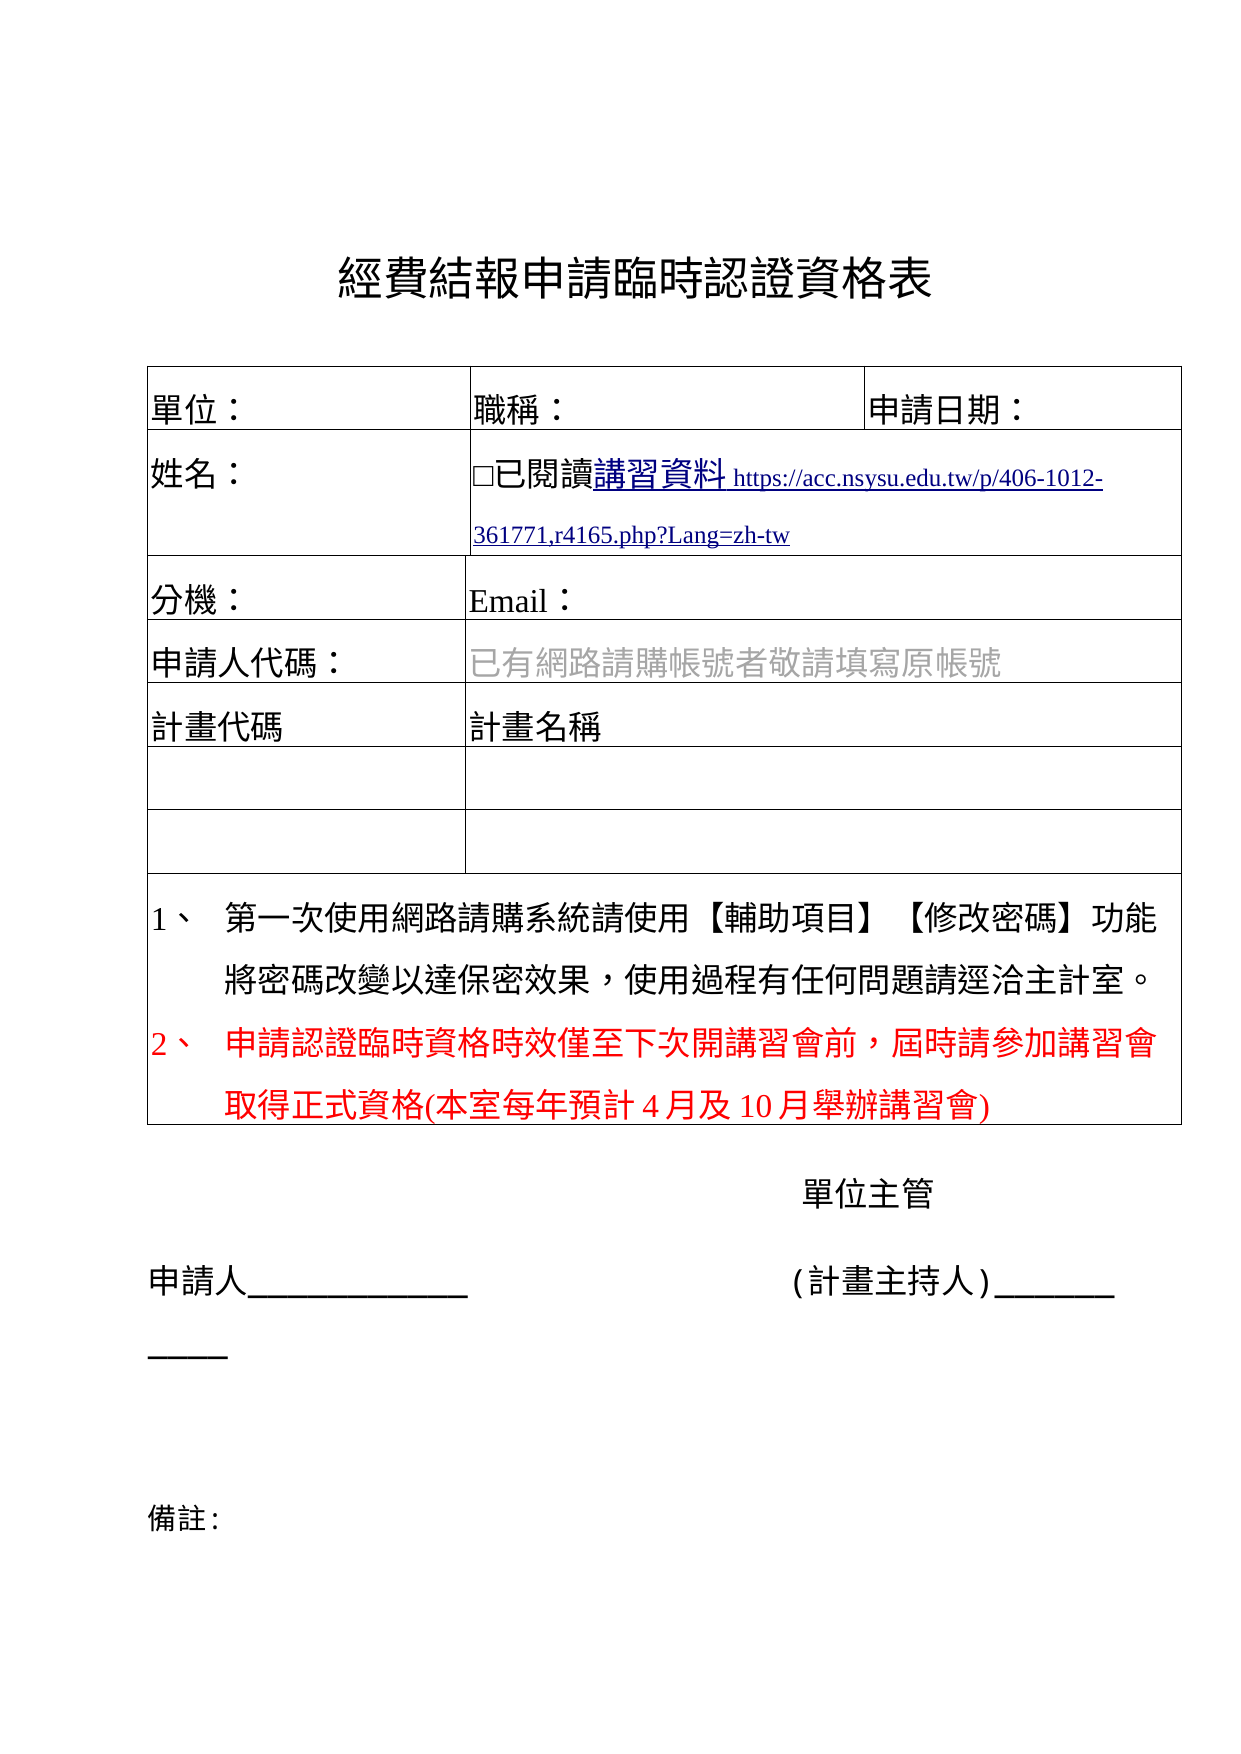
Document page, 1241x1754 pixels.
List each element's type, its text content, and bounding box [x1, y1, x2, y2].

table_header 職稱： [471, 367, 864, 429]
text 備註: [148, 1475, 1122, 1537]
table_cell 申請人代碼： [148, 620, 465, 682]
text 申請人___________ (計畫主持人)__________ [148, 1237, 1122, 1362]
table_cell □已閱讀講習資料https://acc.nsysu.edu.tw/p/406-1012-361771,r4165.php?Lang=zh-tw [471, 430, 1181, 555]
table_header 單位： [148, 367, 470, 429]
table_cell 已有網路請購帳號者敬請填寫原帳號 [466, 620, 1181, 682]
table_cell 計畫名稱 [466, 683, 1181, 746]
table_cell 分機： [148, 556, 465, 619]
table_cell Email： [466, 556, 1181, 619]
table_header 申請日期： [865, 367, 1181, 429]
table_cell [148, 747, 465, 809]
text 單位主管 [148, 1150, 1122, 1212]
text 經費結報申請臨時認證資格表 [148, 203, 1122, 328]
table_cell 姓名： [148, 430, 470, 555]
table_cell [148, 810, 465, 873]
table_cell [466, 810, 1181, 873]
table_cell 計畫代碼 [148, 683, 465, 746]
table_cell [466, 747, 1181, 809]
table_cell 第一次使用網路請購系統請使用【輔助項目】【修改密碼】功能將密碼改變以達保密效果，使用過程有任何問題請逕洽主計室。 申請認證臨時資格時效僅至下次開講習會前，屆時請參加講習會取得正式資格(本室每年預計4月及10月舉辦講習會) [148, 874, 1181, 1124]
